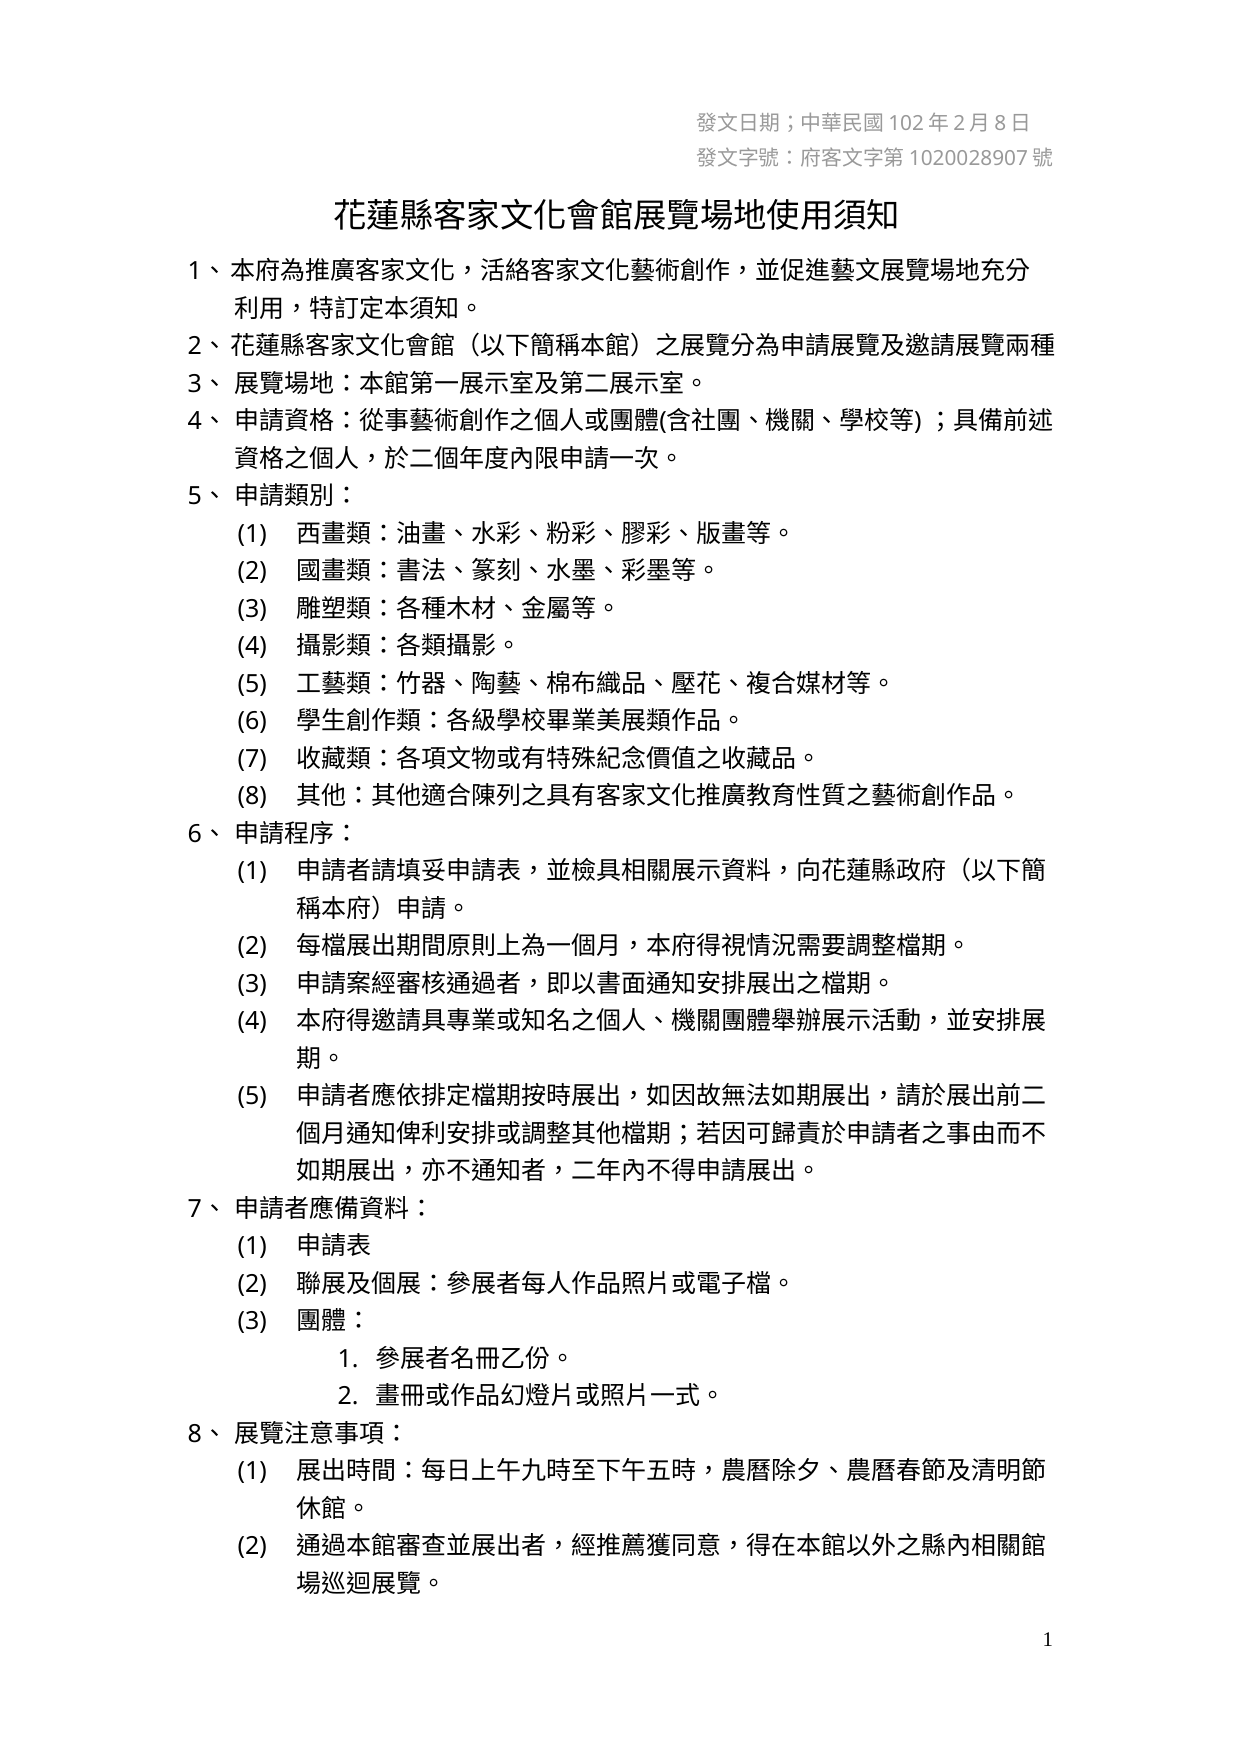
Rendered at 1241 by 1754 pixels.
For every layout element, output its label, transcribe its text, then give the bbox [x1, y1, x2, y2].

list 收藏類：各項文物或有特殊紀念價值之收藏品。 [237, 737, 1053, 775]
list 花蓮縣客家文化會館（以下簡稱本館）之展覽分為申請展覽及邀請展覽兩種。 [187, 325, 1053, 362]
list 申請類別： [187, 475, 1053, 512]
list 雕塑類：各種木材、金屬等。 [237, 587, 1053, 625]
list 申請案經審核通過者，即以書面通知安排展出之檔期。 [237, 962, 1053, 1000]
list 攝影類：各類攝影。 [237, 625, 1053, 662]
list 聯展及個展：參展者每人作品照片或電子檔。 [237, 1262, 1053, 1300]
list 參展者名冊乙份。 [337, 1337, 1053, 1375]
list 工藝類：竹器、陶藝、棉布織品、壓花、複合媒材等。 [237, 662, 1053, 700]
list 申請程序： [187, 812, 1053, 850]
list 申請者應備資料： [187, 1187, 1053, 1225]
list 學生創作類：各級學校畢業美展類作品。 [237, 700, 1053, 737]
list 通過本館審查並展出者，經推薦獲同意，得在本館以外之縣內相關館場巡迴展覽。 [237, 1525, 1053, 1600]
list 國畫類：書法、篆刻、水墨、彩墨等。 [237, 550, 1053, 587]
list 本府得邀請具專業或知名之個人、機關團體舉辦展示活動，並安排展期。 [237, 1000, 1053, 1075]
list 每檔展出期間原則上為一個月，本府得視情況需要調整檔期。 [237, 925, 1053, 962]
list 其他：其他適合陳列之具有客家文化推廣教育性質之藝術創作品。 [237, 775, 1053, 812]
list 展出時間：每日上午九時至下午五時，農曆除夕、農曆春節及清明節休館。 [237, 1450, 1053, 1525]
list 本府為推廣客家文化，活絡客家文化藝術創作，並促進藝文展覽場地充分利用，特訂定本須知。 [187, 250, 1053, 325]
list 團體： [237, 1300, 1053, 1337]
list 申請者應依排定檔期按時展出，如因故無法如期展出，請於展出前二個月通知俾利安排或調整其他檔期；若因可歸責於申請者之事由而不如期展出，亦不通知者，二年內不得申請展出。 [237, 1075, 1053, 1187]
list 申請資格：從事藝術創作之個人或團體(含社團、機關、學校等) ；具備前述資格之個人，於二個年度內限申請一次。 [187, 400, 1053, 475]
list 展覽場地：本館第一展示室及第二展示室。 [187, 362, 1053, 400]
list 畫冊或作品幻燈片或照片一式。 [337, 1375, 1053, 1412]
list 展覽注意事項： [187, 1412, 1053, 1450]
text 花蓮縣客家文化會館展覽場地使用須知 [187, 175, 1053, 250]
list 申請者請填妥申請表，並檢具相關展示資料，向花蓮縣政府（以下簡稱本府）申請。 [237, 850, 1053, 925]
list 西畫類：油畫、水彩、粉彩、膠彩、版畫等。 [237, 512, 1053, 550]
list 申請表 [237, 1225, 1053, 1262]
